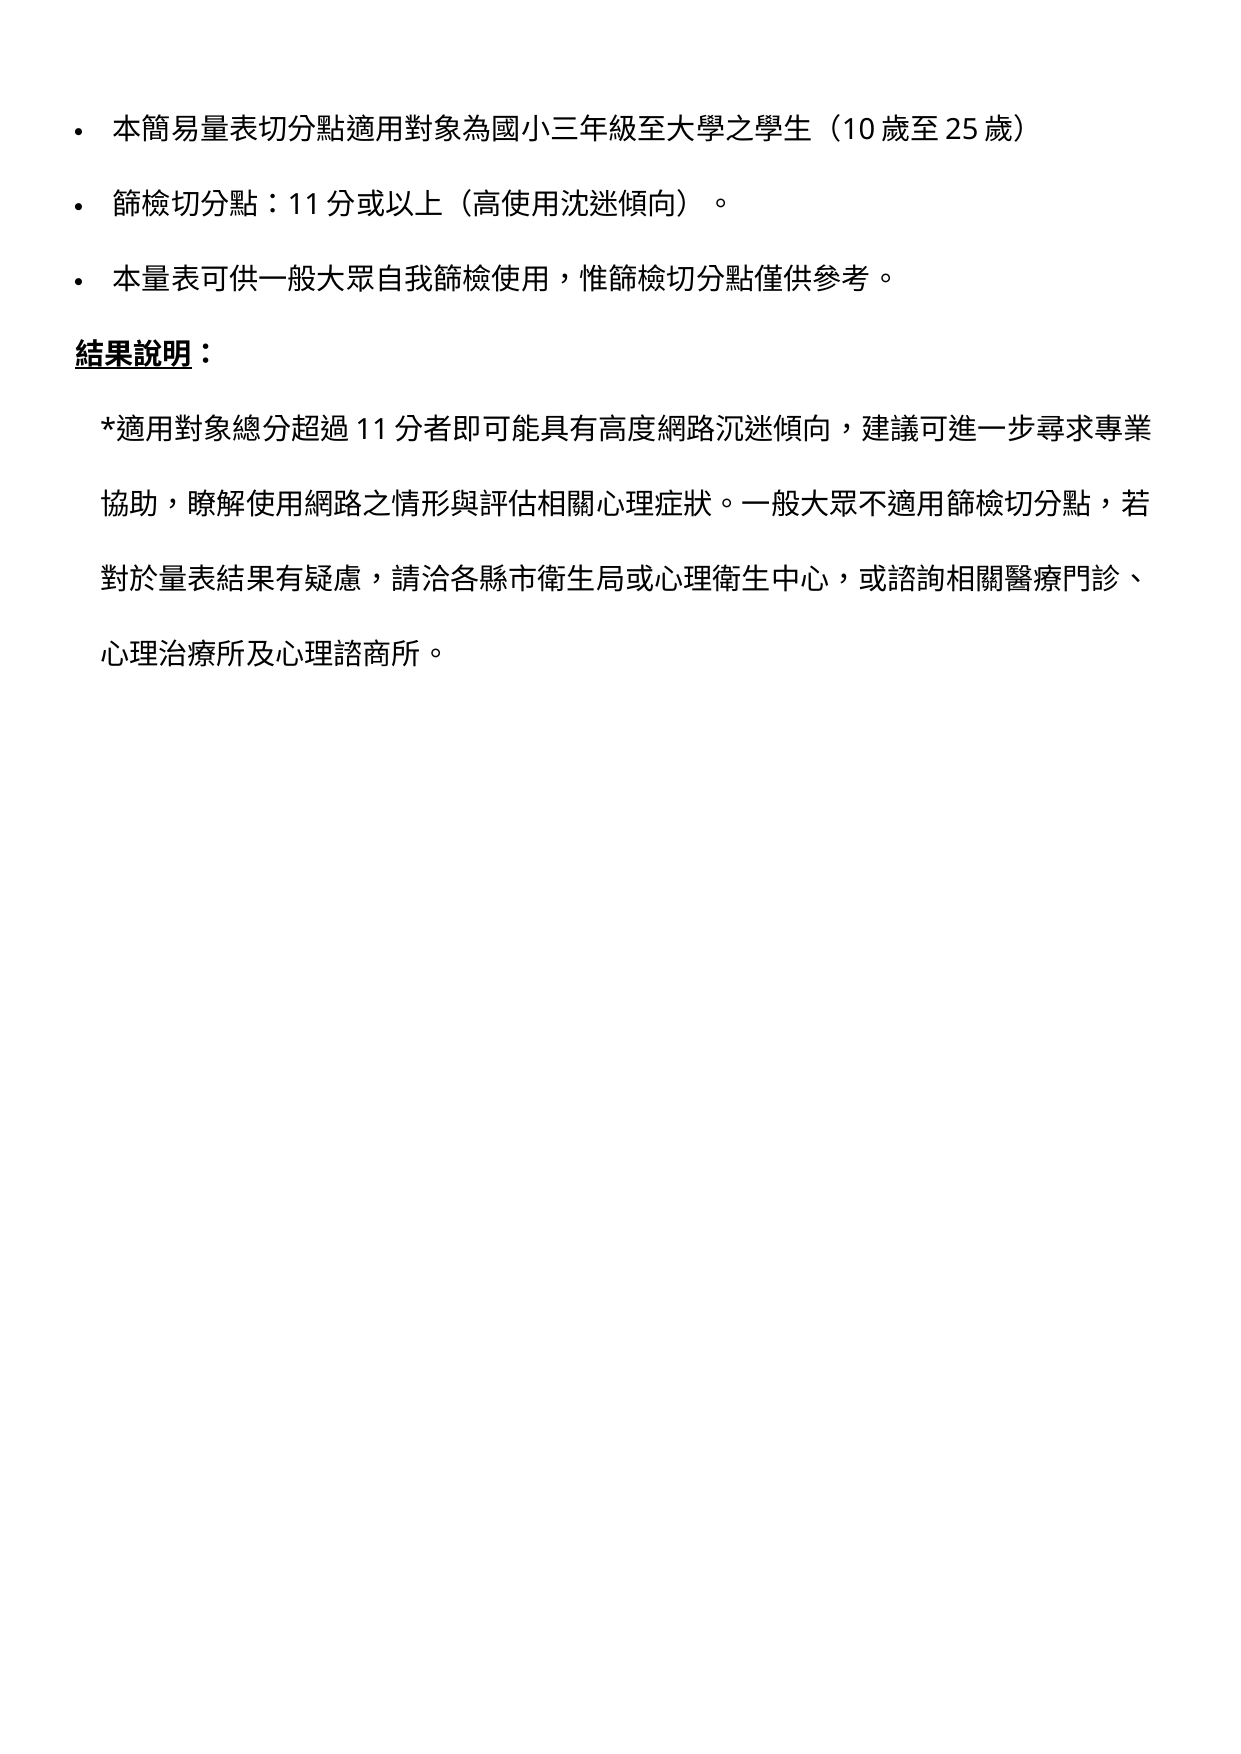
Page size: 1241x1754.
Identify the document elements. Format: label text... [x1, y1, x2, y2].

list 篩檢切分點：11分或以上（高使用沈迷傾向）。 [75, 164, 1165, 239]
list 本簡易量表切分點適用對象為國小三年級至大學之學生（10歲至25歲） [75, 89, 1165, 164]
text *適用對象總分超過11分者即可能具有高度網路沉迷傾向，建議可進一步尋求專業協助，瞭解使用網路之情形與評估相關心理症狀。一般大眾不適用篩檢切分點，若對於量表結果有疑慮，請洽各縣市衛生局或心理衛生中心，或諮詢相關醫療門診、心理治療所及心理諮商所。 [100, 389, 1165, 689]
list 本量表可供一般大眾自我篩檢使用，惟篩檢切分點僅供參考。 [75, 239, 1165, 314]
text 結果說明： [75, 314, 1165, 389]
